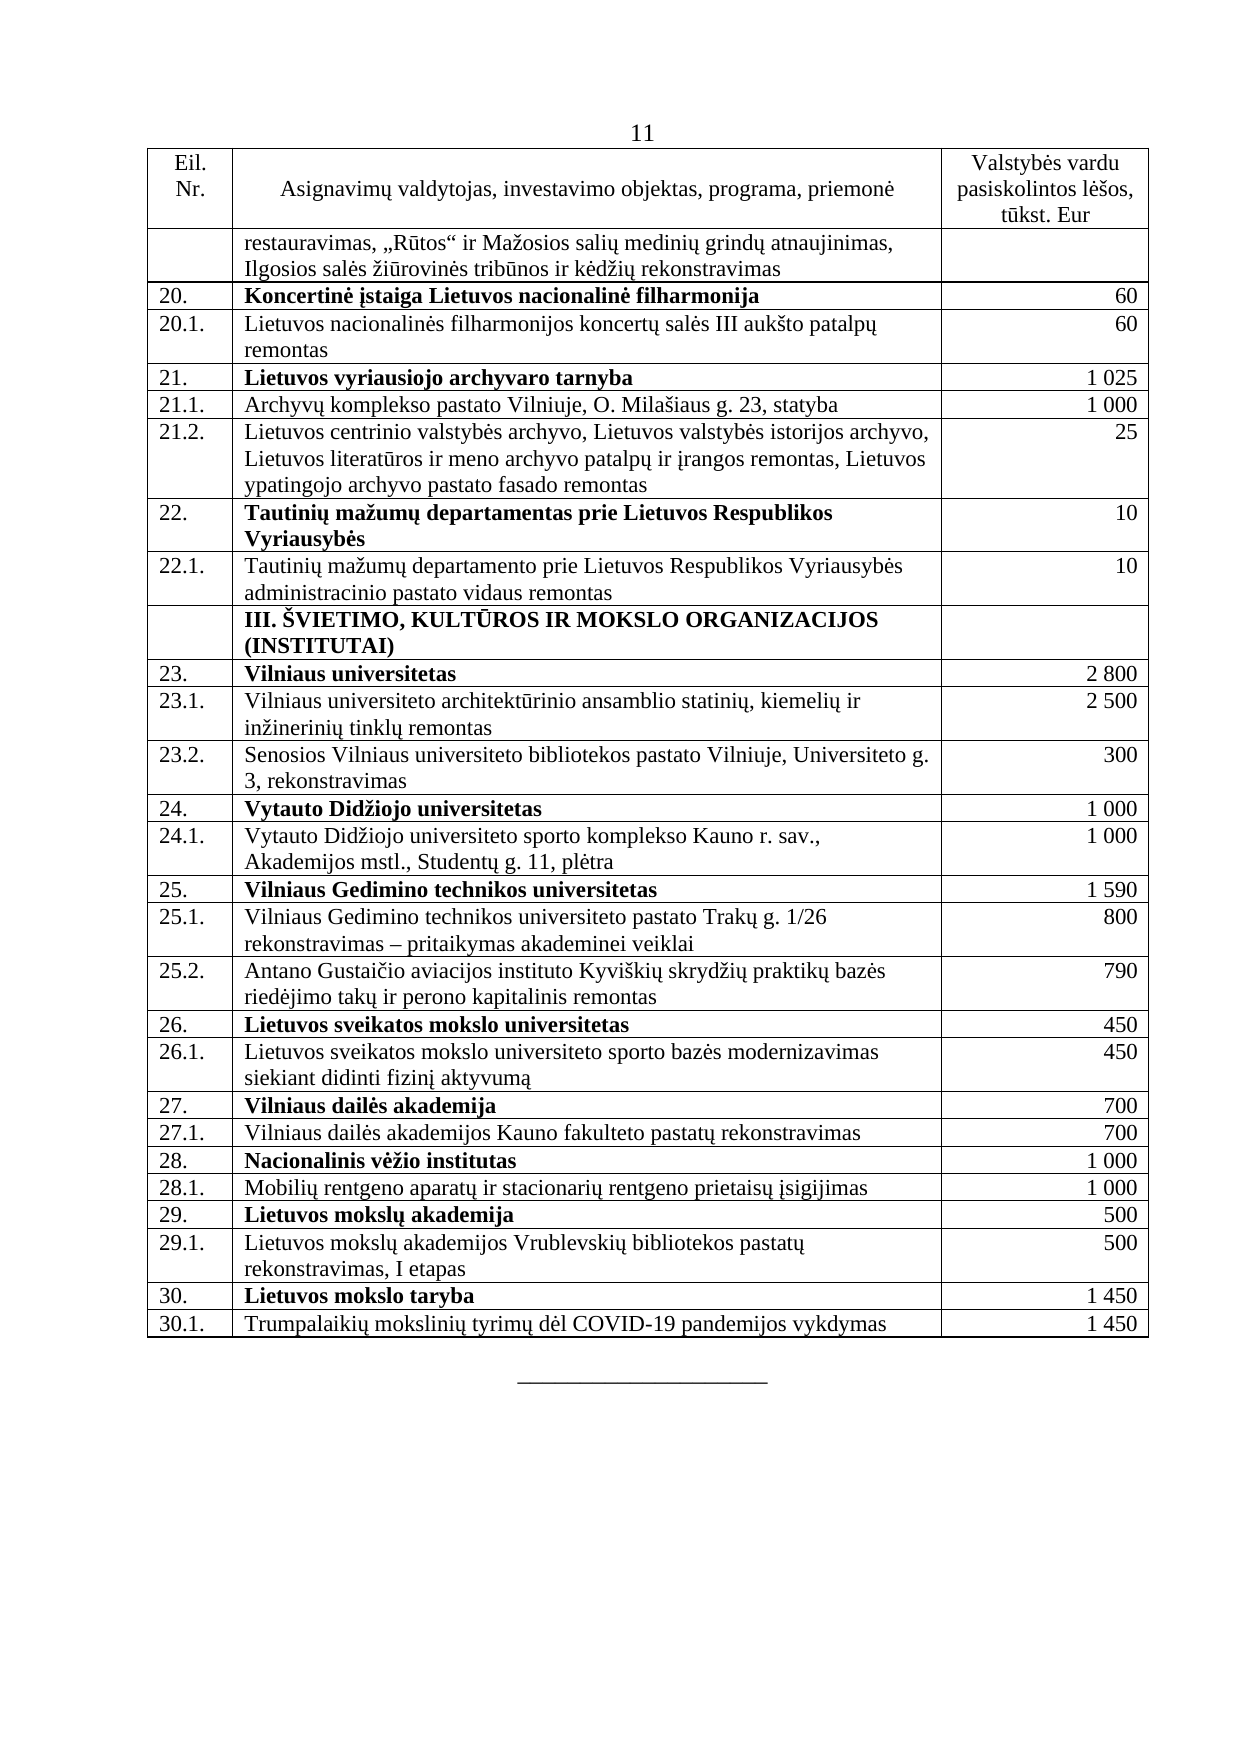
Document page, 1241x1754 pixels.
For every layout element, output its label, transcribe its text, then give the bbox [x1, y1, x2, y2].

table_cell Lietuvos mokslų akademijos Vrublevskių bibliotekos pastatų rekonstravimas, I etapas [233, 1229, 941, 1282]
table_cell [148, 229, 232, 281]
table_cell Lietuvos centrinio valstybės archyvo, Lietuvos valstybės istorijos archyvo, Lietuvos literatūros ir meno archyvo patalpų ir įrangos remontas, Lietuvos ypatingojo archyvo pastato fasado remontas [233, 419, 941, 497]
table_cell 25. [148, 876, 232, 902]
table_cell 26.1. [148, 1038, 232, 1091]
table_cell 23.2. [148, 741, 232, 794]
table_cell Vilniaus Gedimino technikos universiteto pastato Trakų g. 1/26 rekonstravimas – pritaikymas akademinei veiklai [233, 903, 941, 956]
table_cell Tautinių mažumų departamento prie Lietuvos Respublikos Vyriausybės administracinio pastato vidaus remontas [233, 552, 941, 605]
table_cell 1 590 [942, 876, 1148, 902]
table_cell 60 [942, 283, 1148, 309]
table_cell 25 [942, 419, 1148, 497]
table_cell 1 450 [942, 1310, 1148, 1336]
table_cell 20.1. [148, 310, 232, 363]
table_cell Trumpalaikių mokslinių tyrimų dėl COVID-19 pandemijos vykdymas [233, 1310, 941, 1336]
table_cell 28.1. [148, 1174, 232, 1200]
table_cell Tautinių mažumų departamentas prie Lietuvos Respublikos Vyriausybės [233, 499, 941, 551]
table_cell 1 450 [942, 1283, 1148, 1309]
table_cell 300 [942, 741, 1148, 794]
table_cell 500 [942, 1229, 1148, 1282]
table_cell 25.1. [148, 903, 232, 956]
table_cell 2 800 [942, 660, 1148, 686]
table_cell Lietuvos sveikatos mokslo universitetas [233, 1011, 941, 1037]
table_cell 29.1. [148, 1229, 232, 1282]
table_cell [942, 229, 1148, 281]
table_cell 1 000 [942, 795, 1148, 821]
table_cell 10 [942, 499, 1148, 551]
table_cell 21.1. [148, 391, 232, 417]
table_cell 27.1. [148, 1119, 232, 1146]
table_cell 21.2. [148, 419, 232, 497]
table_cell 26. [148, 1011, 232, 1037]
text –––––––––––––––––––– [148, 1366, 1137, 1395]
table_cell 22.1. [148, 552, 232, 605]
table_cell Lietuvos sveikatos mokslo universiteto sporto bazės modernizavimas siekiant didinti fizinį aktyvumą [233, 1038, 941, 1091]
table_cell 24.1. [148, 822, 232, 875]
table_cell Lietuvos vyriausiojo archyvaro tarnyba [233, 364, 941, 390]
table_cell Vilniaus Gedimino technikos universitetas [233, 876, 941, 902]
table_cell 1 000 [942, 391, 1148, 417]
table_cell 1 025 [942, 364, 1148, 390]
table_cell 22. [148, 499, 232, 551]
table_cell Vilniaus universitetas [233, 660, 941, 686]
table_cell III. ŠVIETIMO, KULTŪROS IR MOKSLO ORGANIZACIJOS (INSTITUTAI) [233, 606, 941, 659]
table_cell 27. [148, 1092, 232, 1118]
table_cell Antano Gustaičio aviacijos instituto Kyviškių skrydžių praktikų bazės riedėjimo takų ir perono kapitalinis remontas [233, 957, 941, 1010]
table_cell 450 [942, 1011, 1148, 1037]
table_cell Mobilių rentgeno aparatų ir stacionarių rentgeno prietaisų įsigijimas [233, 1174, 941, 1200]
table_header Asignavimų valdytojas, investavimo objektas, programa, priemonė [233, 149, 941, 228]
table_cell Vytauto Didžiojo universitetas [233, 795, 941, 821]
table_header Valstybės vardu pasiskolintos lėšos, tūkst. Eur [942, 149, 1148, 228]
table_cell restauravimas, „Rūtos“ ir Mažosios salių medinių grindų atnaujinimas, Ilgosios salės žiūrovinės tribūnos ir kėdžių rekonstravimas [233, 229, 941, 281]
table_cell 2 500 [942, 687, 1148, 740]
table_cell 1 000 [942, 1147, 1148, 1173]
table_header Eil. Nr. [148, 149, 232, 228]
table_cell 24. [148, 795, 232, 821]
table_cell Lietuvos mokslo taryba [233, 1283, 941, 1309]
table_cell 28. [148, 1147, 232, 1173]
table_cell 800 [942, 903, 1148, 956]
table_cell 790 [942, 957, 1148, 1010]
table_cell 20. [148, 283, 232, 309]
table_cell 700 [942, 1119, 1148, 1146]
table_cell 30.1. [148, 1310, 232, 1336]
table_cell Koncertinė įstaiga Lietuvos nacionalinė filharmonija [233, 283, 941, 309]
table_cell Vilniaus dailės akademija [233, 1092, 941, 1118]
table_cell Vilniaus dailės akademijos Kauno fakulteto pastatų rekonstravimas [233, 1119, 941, 1146]
table_cell [148, 606, 232, 659]
table_cell 1 000 [942, 822, 1148, 875]
table_cell 10 [942, 552, 1148, 605]
table_cell Archyvų komplekso pastato Vilniuje, O. Milašiaus g. 23, statyba [233, 391, 941, 417]
table_cell Senosios Vilniaus universiteto bibliotekos pastato Vilniuje, Universiteto g. 3, rekonstravimas [233, 741, 941, 794]
table_cell Lietuvos mokslų akademija [233, 1201, 941, 1228]
table_cell 30. [148, 1283, 232, 1309]
table_cell 450 [942, 1038, 1148, 1091]
table_cell 60 [942, 310, 1148, 363]
table_cell Vytauto Didžiojo universiteto sporto komplekso Kauno r. sav., Akademijos mstl., Studentų g. 11, plėtra [233, 822, 941, 875]
table_cell 29. [148, 1201, 232, 1228]
table_cell 1 000 [942, 1174, 1148, 1200]
table_cell Vilniaus universiteto architektūrinio ansamblio statinių, kiemelių ir inžinerinių tinklų remontas [233, 687, 941, 740]
table_cell 23. [148, 660, 232, 686]
table_cell 23.1. [148, 687, 232, 740]
table_cell 700 [942, 1092, 1148, 1118]
table_cell 21. [148, 364, 232, 390]
table_cell [942, 606, 1148, 659]
table_cell 500 [942, 1201, 1148, 1228]
table_cell Lietuvos nacionalinės filharmonijos koncertų salės III aukšto patalpų remontas [233, 310, 941, 363]
table_cell Nacionalinis vėžio institutas [233, 1147, 941, 1173]
table_cell 25.2. [148, 957, 232, 1010]
